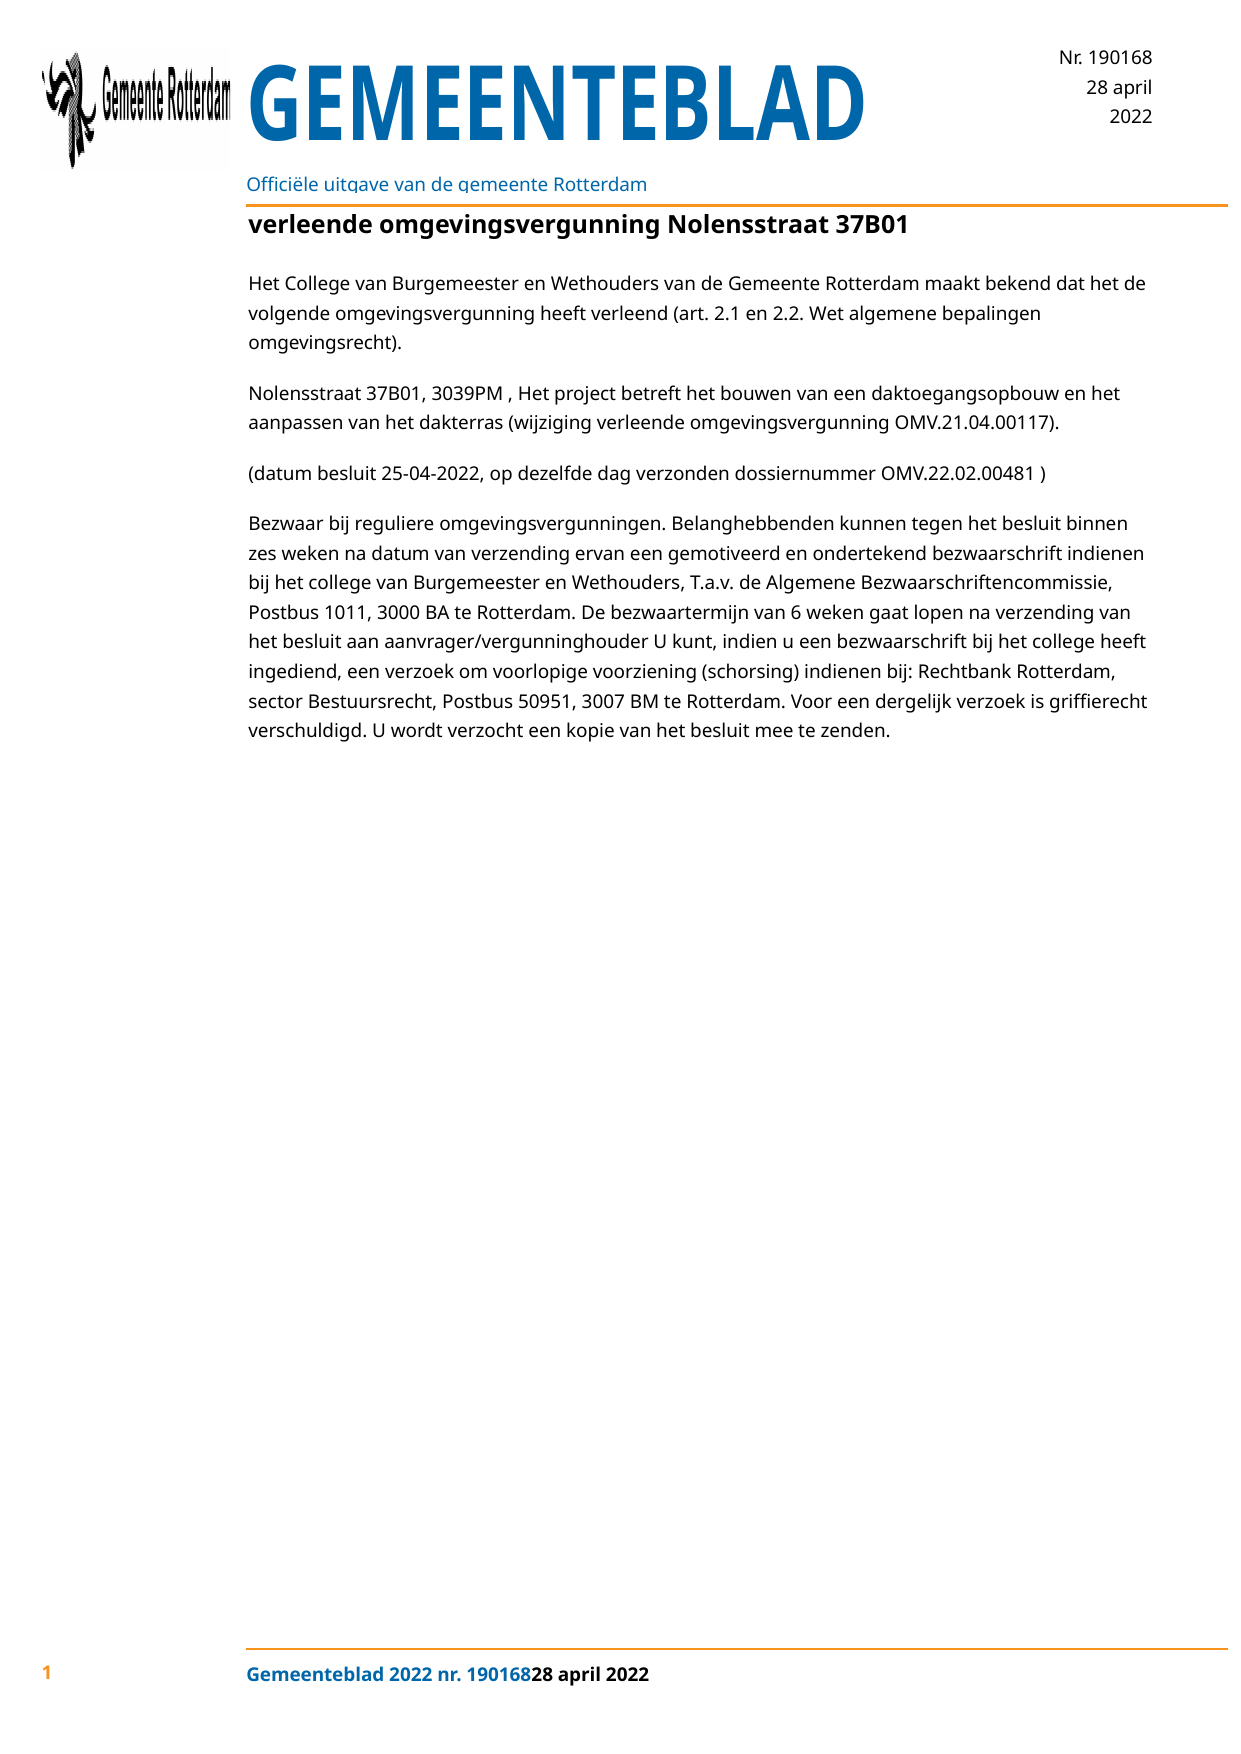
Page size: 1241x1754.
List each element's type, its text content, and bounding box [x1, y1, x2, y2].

text Nolensstraat 37B01, 3039PM , Het project betreft het bouwen van een daktoegangsopbouw en het aanpassen van het dakterras (wijziging verleende omgevingsvergunning OMV.21.04.00117). [248, 380, 1152, 435]
text (datum besluit 25-04-2022, op dezelfde dag verzonden dossiernummer OMV.22.02.00481 ) [248, 460, 1152, 486]
text Bezwaar bij reguliere omgevingsvergunningen. Belanghebbenden kunnen tegen het besluit binnen zes weken na datum van verzending ervan een gemotiveerd en ondertekend bezwaarschrift indienen bij het college van Burgemeester en Wethouders, T.a.v. de Algemene Bezwaarschriftencommissie, Postbus 1011, 3000 BA te Rotterdam. De bezwaartermijn van 6 weken gaat lopen na verzending van het besluit aan aanvrager/vergunninghouder U kunt, indien u een bezwaarschrift bij het college heeft ingediend, een verzoek om voorlopige voorziening (schorsing) indienen bij: Rechtbank Rotterdam, sector Bestuursrecht, Postbus 50951, 3007 BM te Rotterdam. Voor een dergelijk verzoek is griffierecht verschuldigd. U wordt verzocht een kopie van het besluit mee te zenden. [248, 510, 1152, 743]
text verleende omgevingsvergunning Nolensstraat 37B01 [248, 207, 1152, 241]
text Het College van Burgemeester en Wethouders van de Gemeente Rotterdam maakt bekend dat het de volgende omgevingsvergunning heeft verleend (art. 2.1 en 2.2. Wet algemene bepalingen omgevingsrecht). [248, 270, 1152, 355]
picture [41, 47, 231, 172]
